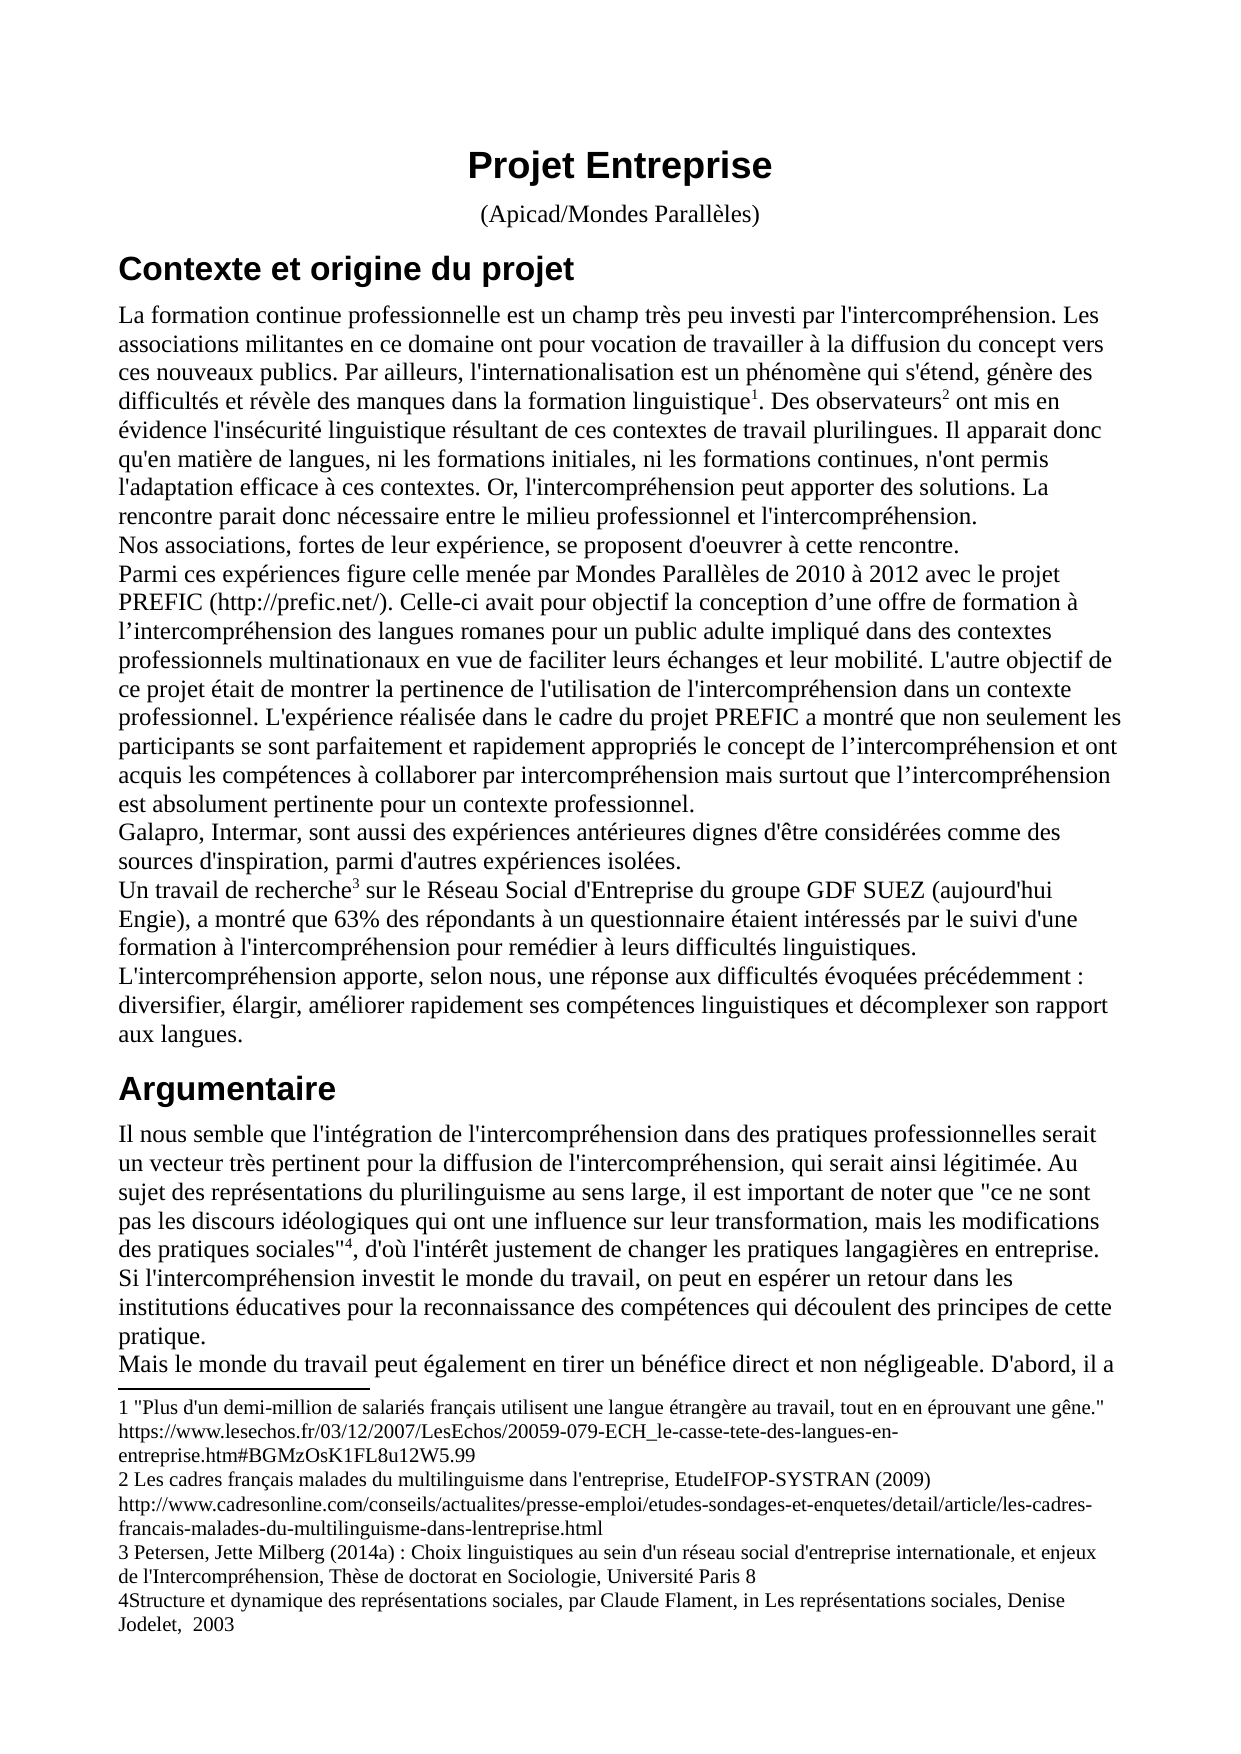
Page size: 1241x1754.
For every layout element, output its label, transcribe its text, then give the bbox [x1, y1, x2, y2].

text Structure et dynamique des représentations sociales, par Claude Flament, in Les représentations sociales, Denise Jodelet, 2003 [118, 1588, 1122, 1636]
text La formation continue professionnelle est un champ très peu investi par l'intercompréhension. Les associations militantes en ce domaine ont pour vocation de travailler à la diffusion du concept vers ces nouveaux publics. Par ailleurs, l'internationalisation est un phénomène qui s'étend, génère des difficultés et révèle des manques dans la formation linguistique. Des observateurs ont mis en évidence l'insécurité linguistique résultant de ces contextes de travail plurilingues. Il apparait donc qu'en matière de langues, ni les formations initiales, ni les formations continues, n'ont permis l'adaptation efficace à ces contextes. Or, l'intercompréhension peut apporter des solutions. La rencontre parait donc nécessaire entre le milieu professionnel et l'intercompréhension. [118, 300, 1122, 530]
text Nos associations, fortes de leur expérience, se proposent d'oeuvrer à cette rencontre. [118, 530, 1122, 559]
subtitle Argumentaire [118, 1068, 1122, 1107]
text Les cadres français malades du multilinguisme dans l'entreprise, EtudeIFOP-SYSTRAN (2009) http://www.cadresonline.com/conseils/actualites/presse-emploi/etudes-sondages-et-enquetes/detail/article/les-cadres-francais-malades-du-multilinguisme-dans-lentreprise.html [118, 1467, 1122, 1539]
text Galapro, Intermar, sont aussi des expériences antérieures dignes d'être considérées comme des sources d'inspiration, parmi d'autres expériences isolées. [118, 817, 1122, 875]
text https://www.lesechos.fr/03/12/2007/LesEchos/20059-079-ECH_le-casse-tete-des-langues-en-entreprise.htm#BGMzOsK1FL8u12W5.99 [118, 1419, 1122, 1467]
subtitle Projet Entreprise [118, 143, 1122, 187]
text Mais le monde du travail peut également en tirer un bénéfice direct et non négligeable. D'abord, il a [118, 1349, 1122, 1378]
text Il nous semble que l'intégration de l'intercompréhension dans des pratiques professionnelles serait un vecteur très pertinent pour la diffusion de l'intercompréhension, qui serait ainsi légitimée. Au sujet des représentations du plurilinguisme au sens large, il est important de noter que "ce ne sont pas les discours idéologiques qui ont une influence sur leur transformation, mais les modifications des pratiques sociales", d'où l'intérêt justement de changer les pratiques langagières en entreprise. Si l'intercompréhension investit le monde du travail, on peut en espérer un retour dans les institutions éducatives pour la reconnaissance des compétences qui découlent des principes de cette pratique. [118, 1119, 1122, 1349]
text Petersen, Jette Milberg (2014a) : Choix linguistiques au sein d'un réseau social d'entreprise internationale, et enjeux de l'Intercompréhension, Thèse de doctorat en Sociologie, Université Paris 8 [118, 1539, 1122, 1588]
text "Plus d'un demi-million de salariés français utilisent une langue étrangère au travail, tout en en éprouvant une gêne." [118, 1395, 1122, 1419]
text (Apicad/Mondes Parallèles) [118, 199, 1122, 228]
subtitle Contexte et origine du projet [118, 249, 1122, 287]
text Un travail de recherche sur le Réseau Social d'Entreprise du groupe GDF SUEZ (aujourd'hui Engie), a montré que 63% des répondants à un questionnaire étaient intéressés par le suivi d'une formation à l'intercompréhension pour remédier à leurs difficultés linguistiques. L'intercompréhension apporte, selon nous, une réponse aux difficultés évoquées précédemment : diversifier, élargir, améliorer rapidement ses compétences linguistiques et décomplexer son rapport aux langues. [118, 875, 1122, 1047]
text Parmi ces expériences figure celle menée par Mondes Parallèles de 2010 à 2012 avec le projet PREFIC (http://prefic.net/). Celle-ci avait pour objectif la conception d’une offre de formation à l’intercompréhension des langues romanes pour un public adulte impliqué dans des contextes professionnels multinationaux en vue de faciliter leurs échanges et leur mobilité. L'autre objectif de ce projet était de montrer la pertinence de l'utilisation de l'intercompréhension dans un contexte professionnel. L'expérience réalisée dans le cadre du projet PREFIC a montré que non seulement les participants se sont parfaitement et rapidement appropriés le concept de l’intercompréhension et ont acquis les compétences à collaborer par intercompréhension mais surtout que l’intercompréhension est absolument pertinente pour un contexte professionnel. [118, 559, 1122, 817]
